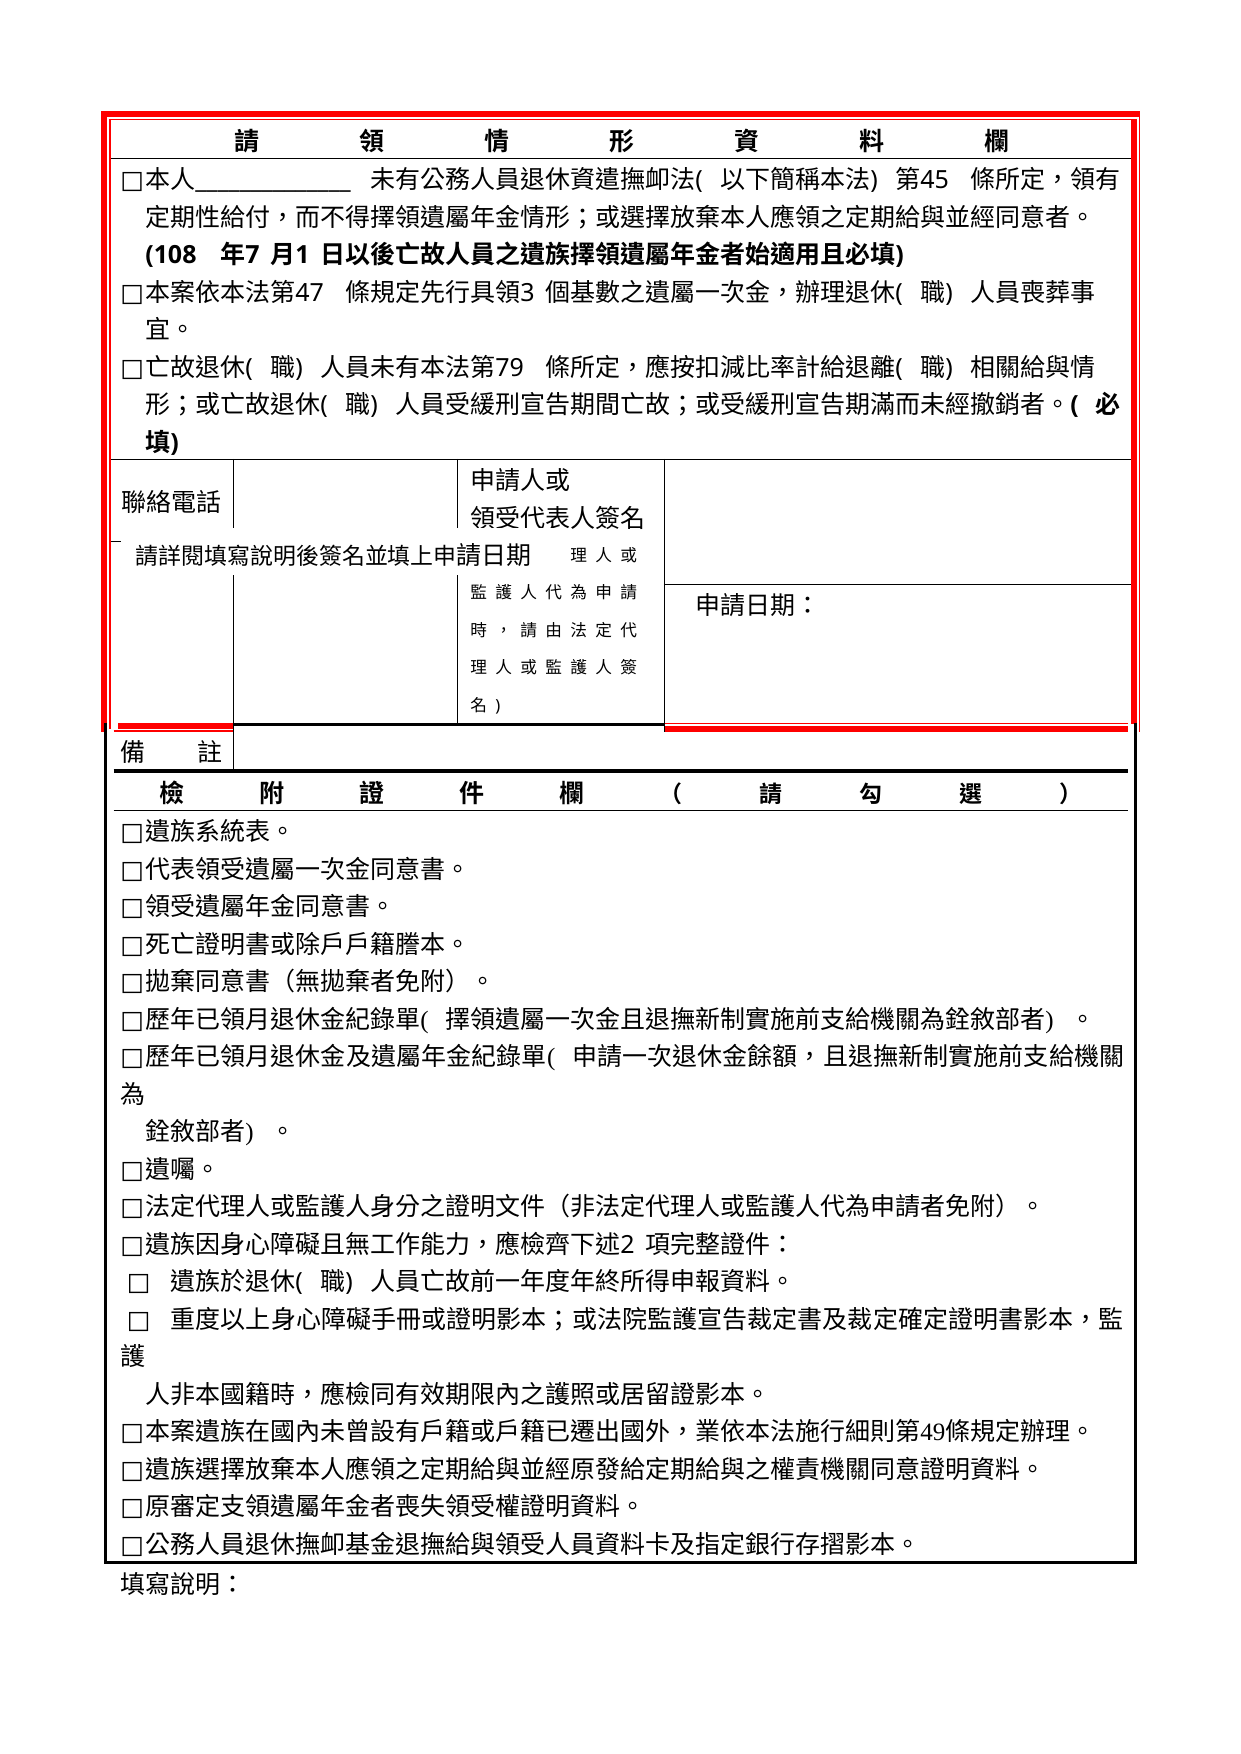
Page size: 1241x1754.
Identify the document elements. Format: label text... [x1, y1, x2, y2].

table_cell 聯絡電話 [111, 460, 233, 541]
table_cell [234, 460, 457, 528]
table_cell 申請日期： [665, 585, 1131, 722]
table_cell [121, 528, 563, 575]
table_cell 申請人或 領受代表人簽名 (法定代理人或監護人代為申請時，請由法定代理人或監護人簽名) [458, 460, 664, 722]
table_cell [665, 460, 1131, 583]
table_cell 檢 附 證 件 欄 （ 請 勾 選 ） [107, 769, 1134, 810]
table_cell □本人______________未有公務人員退休資遣撫卹法(以下簡稱本法)第45條所定，領有定期性給付，而不得擇領遺屬年金情形；或選擇放棄本人應領之定期給與並經同意者。(108年7月1日以後亡故人員之遺族擇領遺屬年金者始適用且必填) □本案依本法第47條規定先行具領3個基數之遺屬一次金，辦理退休(職)人員喪葬事宜。 □亡故退休(職)人員未有本法第79條所定，應按扣減比率計給退離(職)相關給與情形；或亡故退休(職)人員受緩刑宣告期間亡故；或受緩刑宣告期滿而未經撤銷者。(必填) [111, 159, 1131, 459]
table_cell [234, 575, 457, 722]
text 填寫說明： [120, 1564, 1120, 1602]
table_cell 請 領 情 形 資 料 欄 [111, 120, 1131, 158]
table_cell 備註 [107, 723, 233, 769]
table_cell 聯絡地址 [111, 542, 233, 722]
table_cell [234, 723, 1134, 769]
table_cell □遺族系統表。 □代表領受遺屬一次金同意書。 □領受遺屬年金同意書。 □死亡證明書或除戶戶籍謄本。 □拋棄同意書（無拋棄者免附）。 □歷年已領月退休金紀錄單(擇領遺屬一次金且退撫新制實施前支給機關為銓敘部者)。 □歷年已領月退休金及遺屬年金紀錄單(申請一次退休金餘額，且退撫新制實施前支給機關為 銓敘部者)。 □遺囑。 □法定代理人或監護人身分之證明文件（非法定代理人或監護人代為申請者免附）。 □遺族因身心障礙且無工作能力，應檢齊下述2項完整證件： □遺族於退休(職)人員亡故前一年度年終所得申報資料。 □重度以上身心障礙手冊或證明影本；或法院監護宣告裁定書及裁定確定證明書影本，監護 人非本國籍時，應檢同有效期限內之護照或居留證影本。 □本案遺族在國內未曾設有戶籍或戶籍已遷出國外，業依本法施行細則第49條規定辦理。 □遺族選擇放棄本人應領之定期給與並經原發給定期給與之權責機關同意證明資料。 □原審定支領遺屬年金者喪失領受權證明資料。 □公務人員退休撫卹基金退撫給與領受人員資料卡及指定銀行存摺影本。 [107, 810, 1134, 1561]
